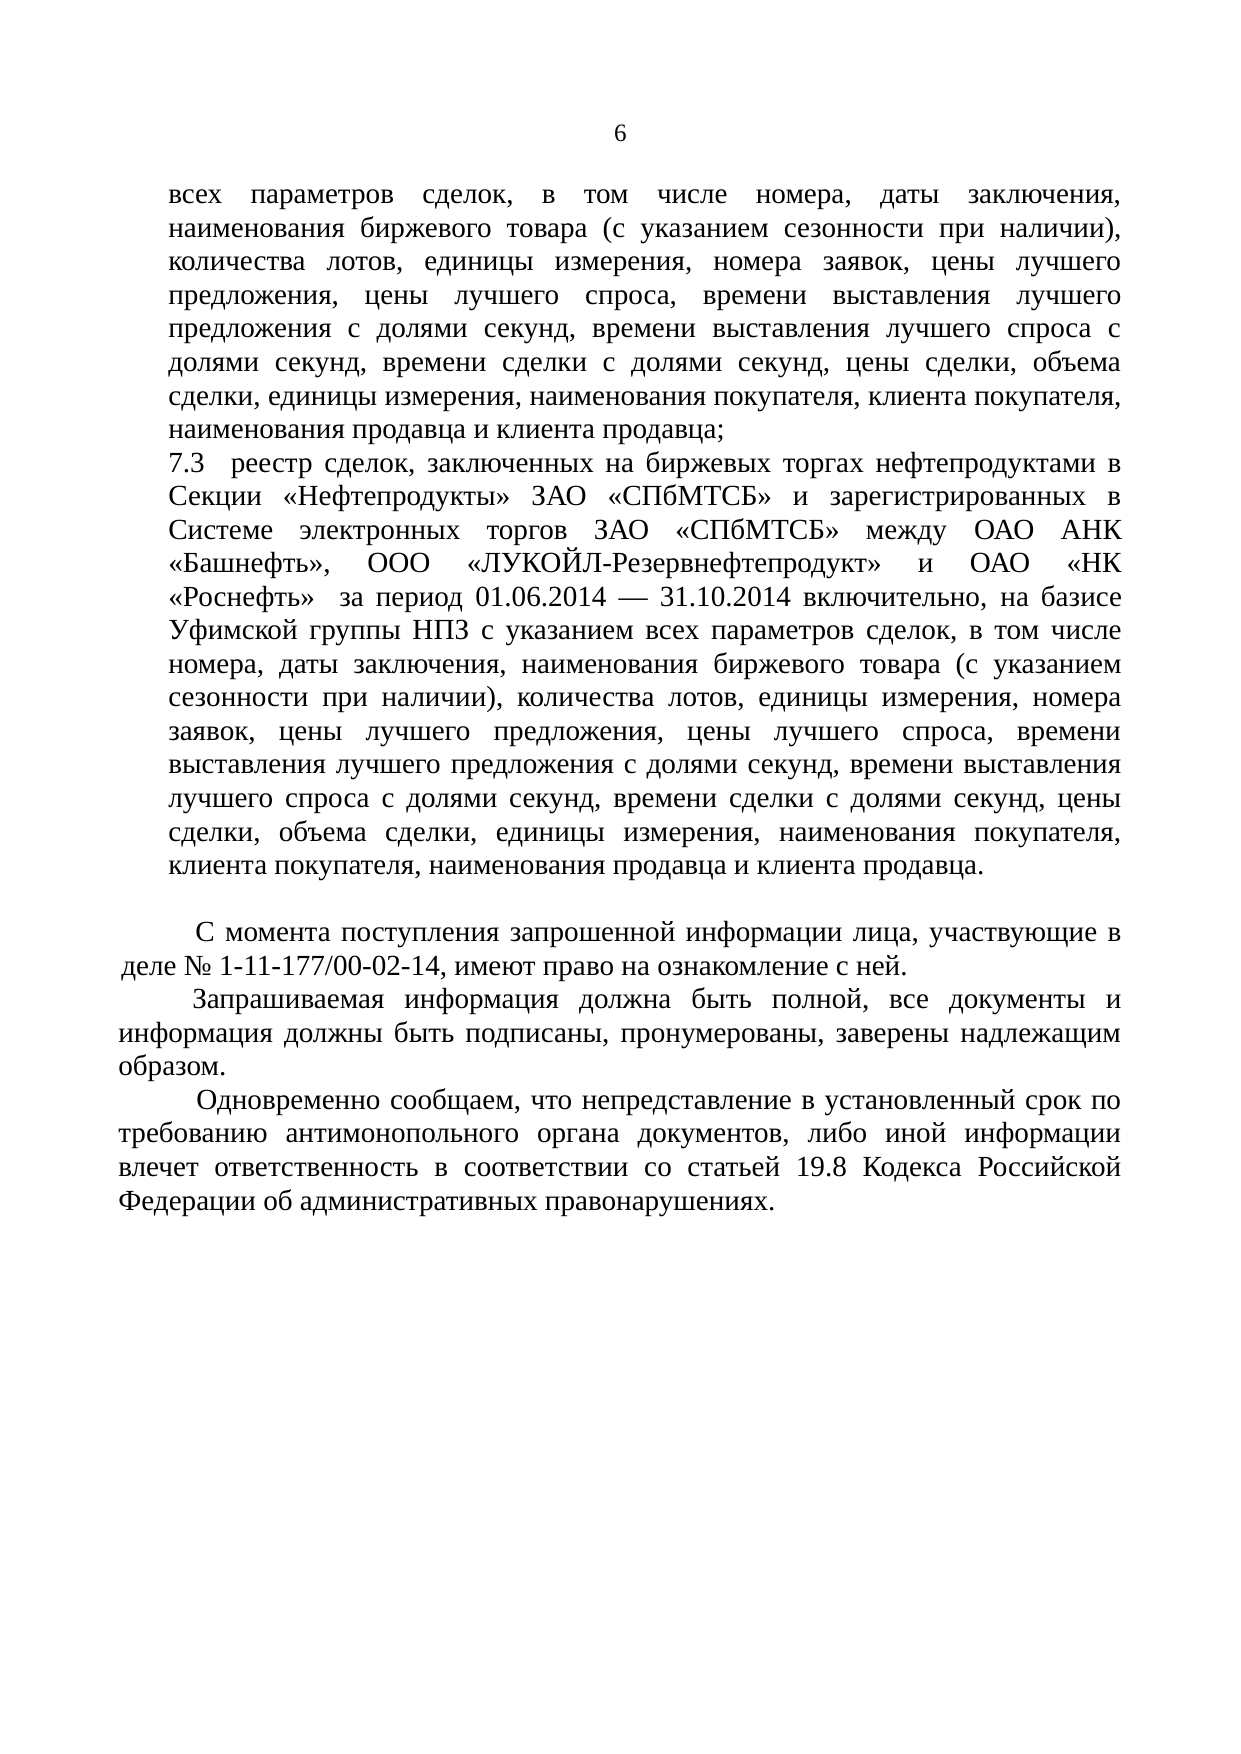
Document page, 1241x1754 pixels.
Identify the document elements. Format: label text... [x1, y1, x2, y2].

text Запрашиваемая информация должна быть полной, все документы и информация должны быть подписаны, пронумерованы, заверены надлежащим образом. [118, 981, 1122, 1082]
list реестр сделок, заключенных на биржевых торгах нефтепродуктами в Секции «Нефтепродукты» ЗАО «СПбМТСБ» и зарегистрированных в Системе электронных торгов ЗАО «СПбМТСБ» между ОАО АНК «Башнефть», ООО «ЛУКОЙЛ-Резервнефтепродукт» и ОАО «НК «Роснефть» за период 01.06.2014 — 31.10.2014 включительно, на базисе Уфимской группы НПЗ с указанием всех параметров сделок, в том числе номера, даты заключения, наименования биржевого товара (с указанием сезонности при наличии), количества лотов, единицы измерения, номера заявок, цены лучшего предложения, цены лучшего спроса, времени выставления лучшего предложения с долями секунд, времени выставления лучшего спроса с долями секунд, времени сделки с долями секунд, цены сделки, объема сделки, единицы измерения, наименования покупателя, клиента покупателя, наименования продавца и клиента продавца. [168, 445, 1122, 881]
list С момента поступления запрошенной информации лица, участвующие в деле № 1-11-177/00-02-14, имеют право на ознакомление с ней. [121, 914, 1122, 981]
list всех параметров сделок, в том числе номера, даты заключения, наименования биржевого товара (с указанием сезонности при наличии), количества лотов, единицы измерения, номера заявок, цены лучшего предложения, цены лучшего спроса, времени выставления лучшего предложения с долями секунд, времени выставления лучшего спроса с долями секунд, времени сделки с долями секунд, цены сделки, объема сделки, единицы измерения, наименования покупателя, клиента покупателя, наименования продавца и клиента продавца; [168, 176, 1122, 445]
text Одновременно сообщаем, что непредставление в установленный срок по требованию антимонопольного органа документов, либо иной информации влечет ответственность в соответствии со статьей 19.8 Кодекса Российской Федерации об административных правонарушениях. [118, 1082, 1122, 1216]
